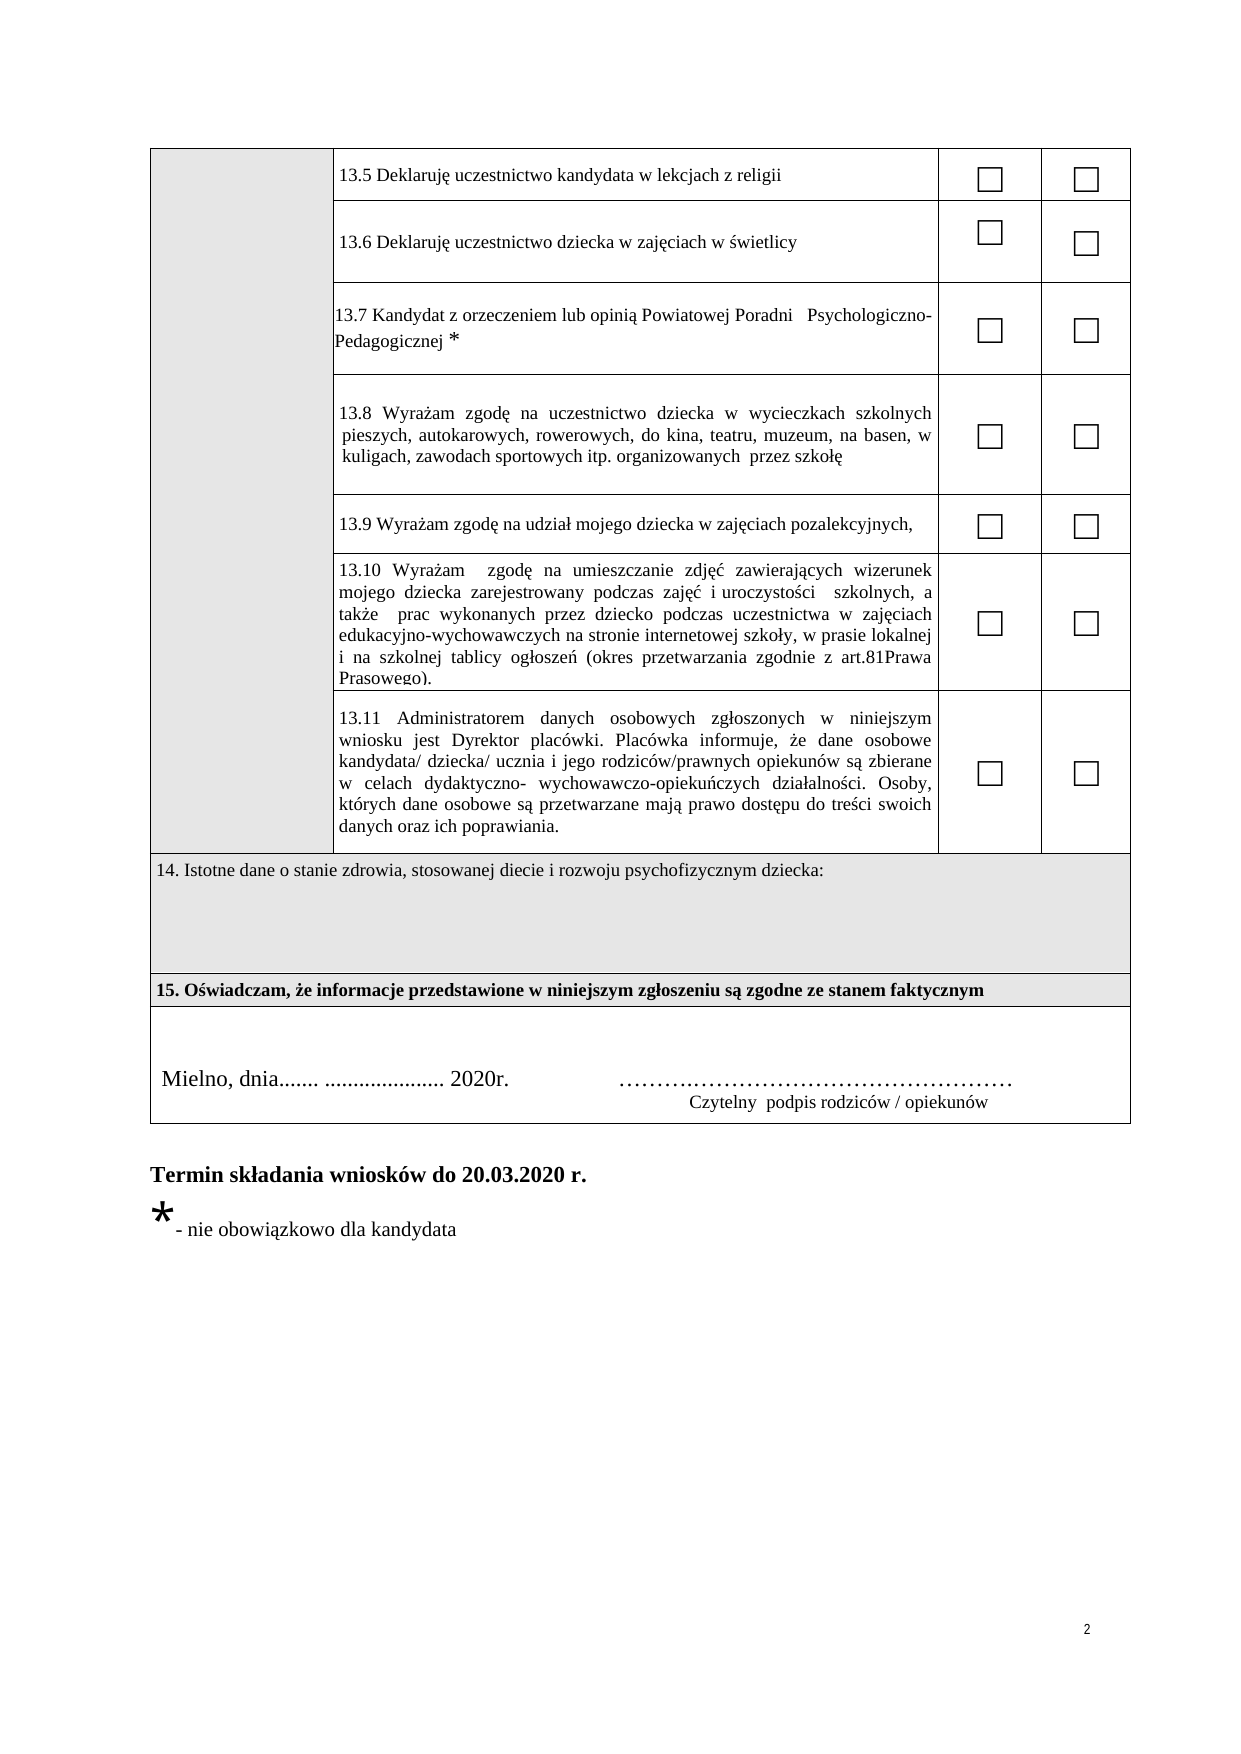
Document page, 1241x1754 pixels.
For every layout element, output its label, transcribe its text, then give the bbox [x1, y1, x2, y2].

table_cell □ [1042, 201, 1130, 282]
table_cell □ [939, 201, 1041, 282]
table_cell 13.5 Deklaruję uczestnictwo kandydata w lekcjach z religii [334, 149, 938, 200]
table_cell 13.11 Administratorem danych osobowych zgłoszonych w niniejszym wniosku jest Dyrektor placówki. Placówka informuje, że dane osobowe kandydata/ dziecka/ ucznia i jego rodziców/prawnych opiekunów są zbierane w celach dydaktyczno- wychowawczo-opiekuńczych działalności. Osoby, których dane osobowe są przetwarzane mają prawo dostępu do treści swoich danych oraz ich poprawiania. [334, 691, 938, 853]
table_cell 13.7 Kandydat z orzeczeniem lub opinią Powiatowej Poradni Psychologiczno- Pedagogicznej * [334, 283, 938, 374]
table_cell □ [939, 691, 1041, 853]
table_cell □ [939, 375, 1041, 494]
table_cell □ [1042, 149, 1130, 200]
table_cell 13.9 Wyrażam zgodę na udział mojego dziecka w zajęciach pozalekcyjnych, [334, 495, 938, 553]
table_cell □ [939, 283, 1041, 374]
table_cell □ [1042, 283, 1130, 374]
table_cell 13.8 Wyrażam zgodę na uczestnictwo dziecka w wycieczkach szkolnych pieszych, autokarowych, rowerowych, do kina, teatru, muzeum, na basen, w kuligach, zawodach sportowych itp. organizowanych przez szkołę [334, 375, 938, 494]
table_cell 13.10 Wyrażam zgodę na umieszczanie zdjęć zawierających wizerunek mojego dziecka zarejestrowany podczas zajęć i uroczystości szkolnych, a także prac wykonanych przez dziecko podczas uczestnictwa w zajęciach edukacyjno-wychowawczych na stronie internetowej szkoły, w prasie lokalnej i na szkolnej tablicy ogłoszeń (okres przetwarzania zgodnie z art.81Prawa Prasowego). [334, 554, 938, 690]
table_cell □ [939, 554, 1041, 690]
table_cell Mielno, dnia....... ..................... 2020r. ……….…………………………………… Czytelny podpis rodziców / opiekunów [151, 1007, 1130, 1122]
table_cell □ [1042, 495, 1130, 553]
text *- nie obowiązkowo dla kandydata [150, 1188, 1090, 1250]
text Termin składania wniosków do 20.03.2020 r. [150, 1161, 1090, 1188]
table_cell □ [1042, 554, 1130, 690]
table_cell □ [939, 495, 1041, 553]
table_cell 14. Istotne dane o stanie zdrowia, stosowanej diecie i rozwoju psychofizycznym dziecka: [151, 854, 1130, 972]
table_cell 13.6 Deklaruję uczestnictwo dziecka w zajęciach w świetlicy [334, 201, 938, 282]
table_cell □ [1042, 375, 1130, 494]
table_cell □ [939, 149, 1041, 200]
table_cell 15. Oświadczam, że informacje przedstawione w niniejszym zgłoszeniu są zgodne ze stanem faktycznym [151, 974, 1130, 1006]
table_cell □ [1042, 691, 1130, 853]
table_cell [151, 149, 333, 853]
